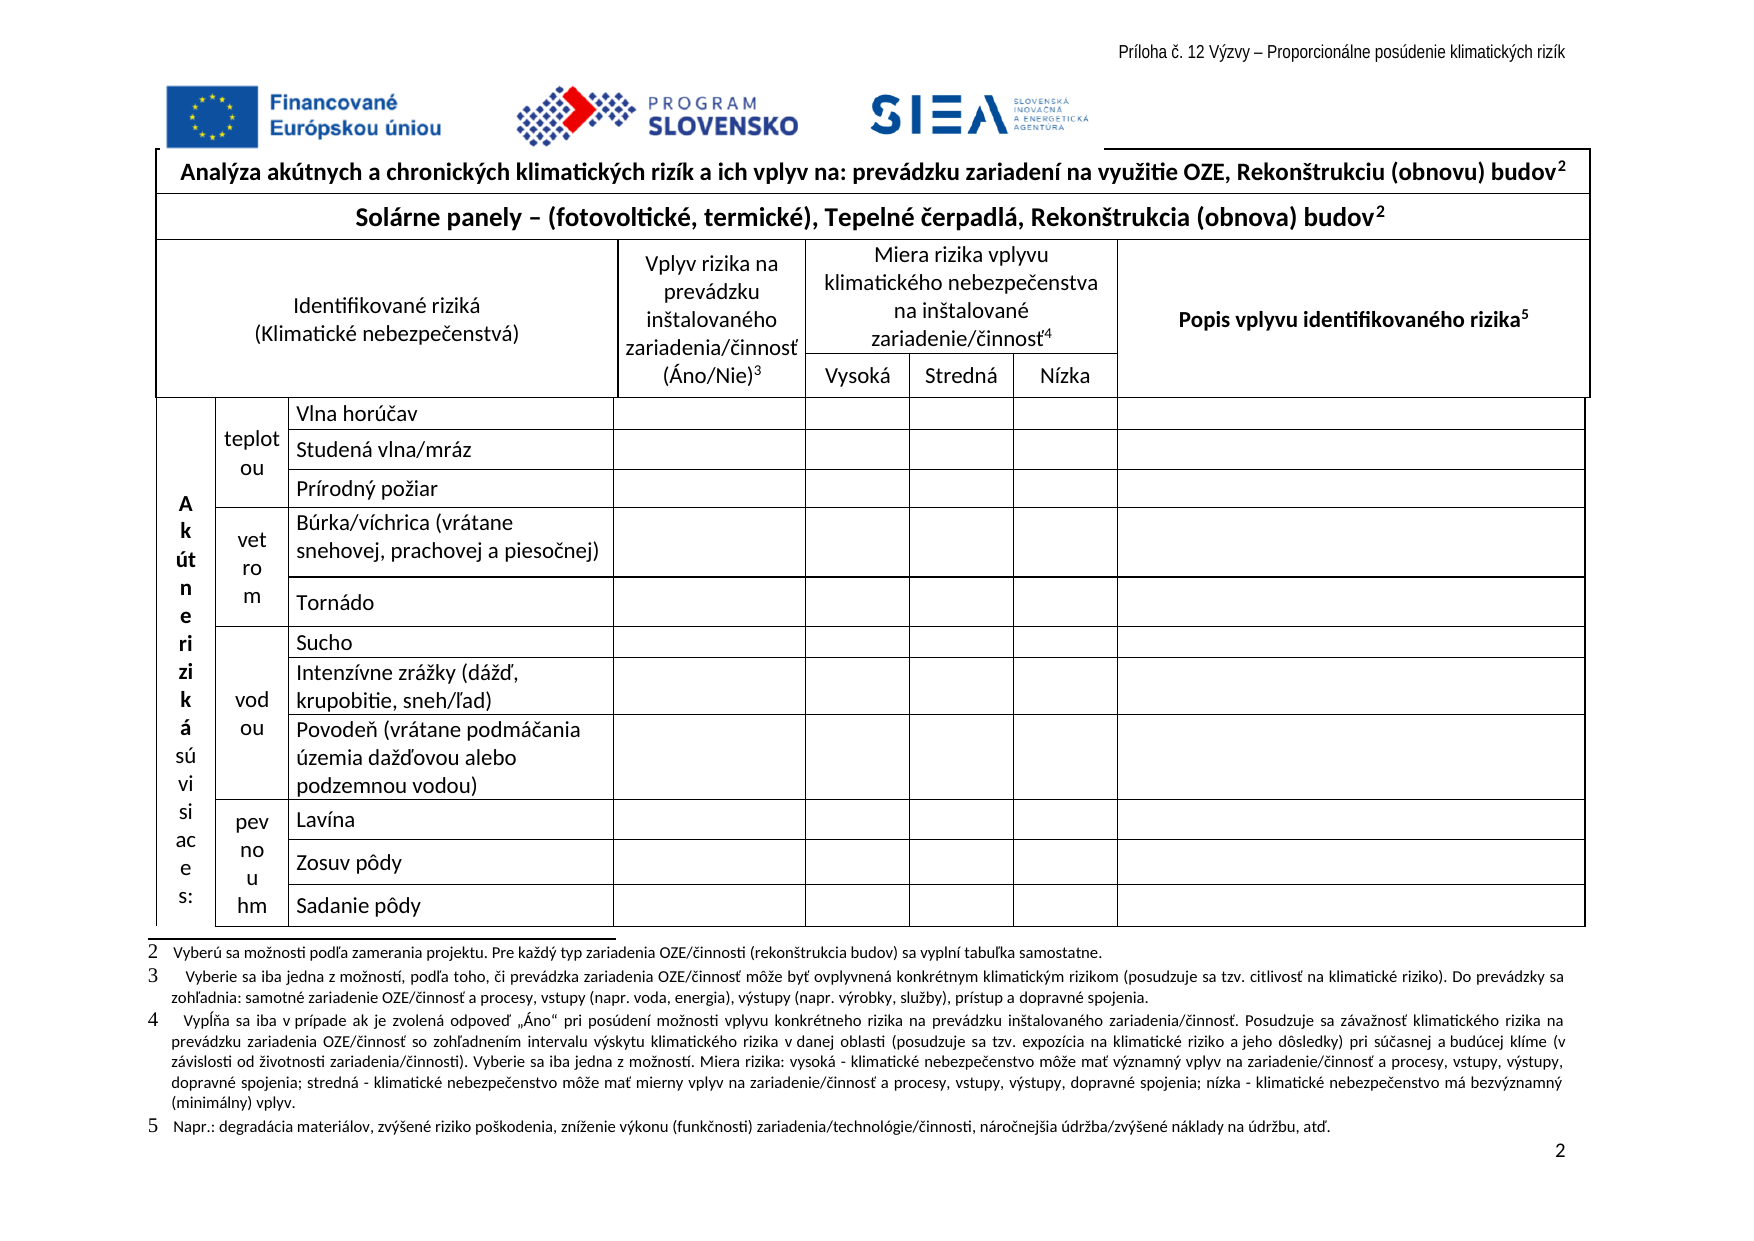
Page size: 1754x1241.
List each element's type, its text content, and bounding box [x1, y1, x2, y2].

table_cell [1118, 885, 1584, 926]
table_cell [614, 627, 805, 657]
table_cell [1118, 578, 1584, 626]
table_cell [806, 658, 909, 714]
table_cell [910, 508, 1013, 576]
table_cell [1118, 430, 1584, 469]
table_cell [1586, 626, 1590, 657]
table_cell Lavína [289, 800, 613, 839]
table_cell [1118, 470, 1584, 507]
table_cell [614, 470, 805, 507]
table_cell vetrom [216, 508, 288, 626]
table_cell Sadanie pôdy [289, 885, 613, 926]
table_cell [806, 715, 909, 799]
table_cell [1586, 657, 1590, 714]
table_cell [806, 430, 909, 469]
table_cell [1014, 885, 1117, 926]
table_cell [1014, 715, 1117, 799]
table_cell [1014, 470, 1117, 507]
table_cell Nízka [1014, 354, 1117, 397]
table_cell teplotou [216, 398, 288, 507]
table_cell pevnou hm [216, 800, 288, 926]
table_cell [614, 398, 805, 428]
table_cell Stredná [910, 354, 1013, 397]
table_cell [910, 398, 1013, 428]
table_cell [1014, 430, 1117, 469]
table_cell [1586, 469, 1590, 507]
table_cell Intenzívne zrážky (dážď, krupobitie, sneh/ľad) [289, 658, 613, 714]
table_cell [614, 430, 805, 469]
table_cell [1586, 507, 1590, 576]
table_cell [614, 885, 805, 926]
table_cell [910, 627, 1013, 657]
table_cell Búrka/víchrica (vrátane snehovej, prachovej a piesočnej) [289, 508, 613, 576]
table_cell Zosuv pôdy [289, 840, 613, 883]
table_cell [1118, 398, 1584, 428]
table_cell [1014, 840, 1117, 883]
table_cell [910, 885, 1013, 926]
table_cell [806, 508, 909, 576]
table_cell [910, 430, 1013, 469]
table_cell Tornádo [289, 578, 613, 626]
table_cell [1586, 576, 1590, 626]
table_cell [1014, 508, 1117, 576]
table_cell [1118, 508, 1584, 576]
table_cell [614, 578, 805, 626]
table_cell [1014, 398, 1117, 428]
table_cell [1014, 800, 1117, 839]
table_cell Vysoká [806, 354, 909, 397]
table_cell [910, 578, 1013, 626]
table_cell Sucho [289, 627, 613, 657]
table_cell [910, 800, 1013, 839]
table_cell [1586, 839, 1590, 883]
table_cell [614, 800, 805, 839]
table_cell [910, 715, 1013, 799]
table_cell [1118, 800, 1584, 839]
table_cell [1586, 884, 1590, 926]
table_cell [614, 840, 805, 883]
table_cell [1586, 398, 1590, 428]
table_cell [1014, 627, 1117, 657]
table_cell [1118, 627, 1584, 657]
table_cell Popis vplyvu identifikovaného rizika [1118, 240, 1589, 397]
table_cell Akútne riziká súvisiace s: [157, 398, 215, 926]
table_cell [806, 800, 909, 839]
table_cell [1586, 714, 1590, 799]
table_cell Povodeň (vrátane podmáčania územia dažďovou alebo podzemnou vodou) [289, 715, 613, 799]
table_header Analýza akútnych a chronických klimatických rizík a ich vplyv na: prevádzku zariadení na využitie OZE, Rekonštrukciu (obnovu) budov [157, 150, 1589, 193]
table_cell Studená vlna/mráz [289, 430, 613, 469]
table_cell Prírodný požiar [289, 470, 613, 507]
table_cell [806, 627, 909, 657]
table_cell [1586, 799, 1590, 839]
table_cell [806, 470, 909, 507]
table_cell [806, 885, 909, 926]
table_cell Identifikované riziká (Klimatické nebezpečenstvá) [157, 240, 617, 397]
table_cell [614, 508, 805, 576]
table_cell [910, 840, 1013, 883]
table_cell [1118, 840, 1584, 883]
table_cell [910, 470, 1013, 507]
table_cell Vplyv rizika na prevádzku inštalovaného zariadenia/činnosť (Áno/Nie) [619, 240, 805, 397]
table_cell [1118, 658, 1584, 714]
table_cell [806, 398, 909, 428]
table_cell Vlna horúčav [289, 398, 613, 428]
table_cell [910, 658, 1013, 714]
table_cell [1014, 578, 1117, 626]
table_cell vodou [216, 627, 288, 799]
table_cell [1014, 658, 1117, 714]
table_cell [1118, 715, 1584, 799]
table_cell Miera rizika vplyvu klimatického nebezpečenstva na inštalované zariadenie/činnosť [806, 240, 1117, 352]
table_cell [614, 715, 805, 799]
table_cell [614, 658, 805, 714]
table_cell [1586, 429, 1590, 469]
table_cell Solárne panely – (fotovoltické, termické), Tepelné čerpadlá, Rekonštrukcia (obnova) budov2 [157, 194, 1589, 239]
table_cell [806, 578, 909, 626]
table_cell [806, 840, 909, 883]
